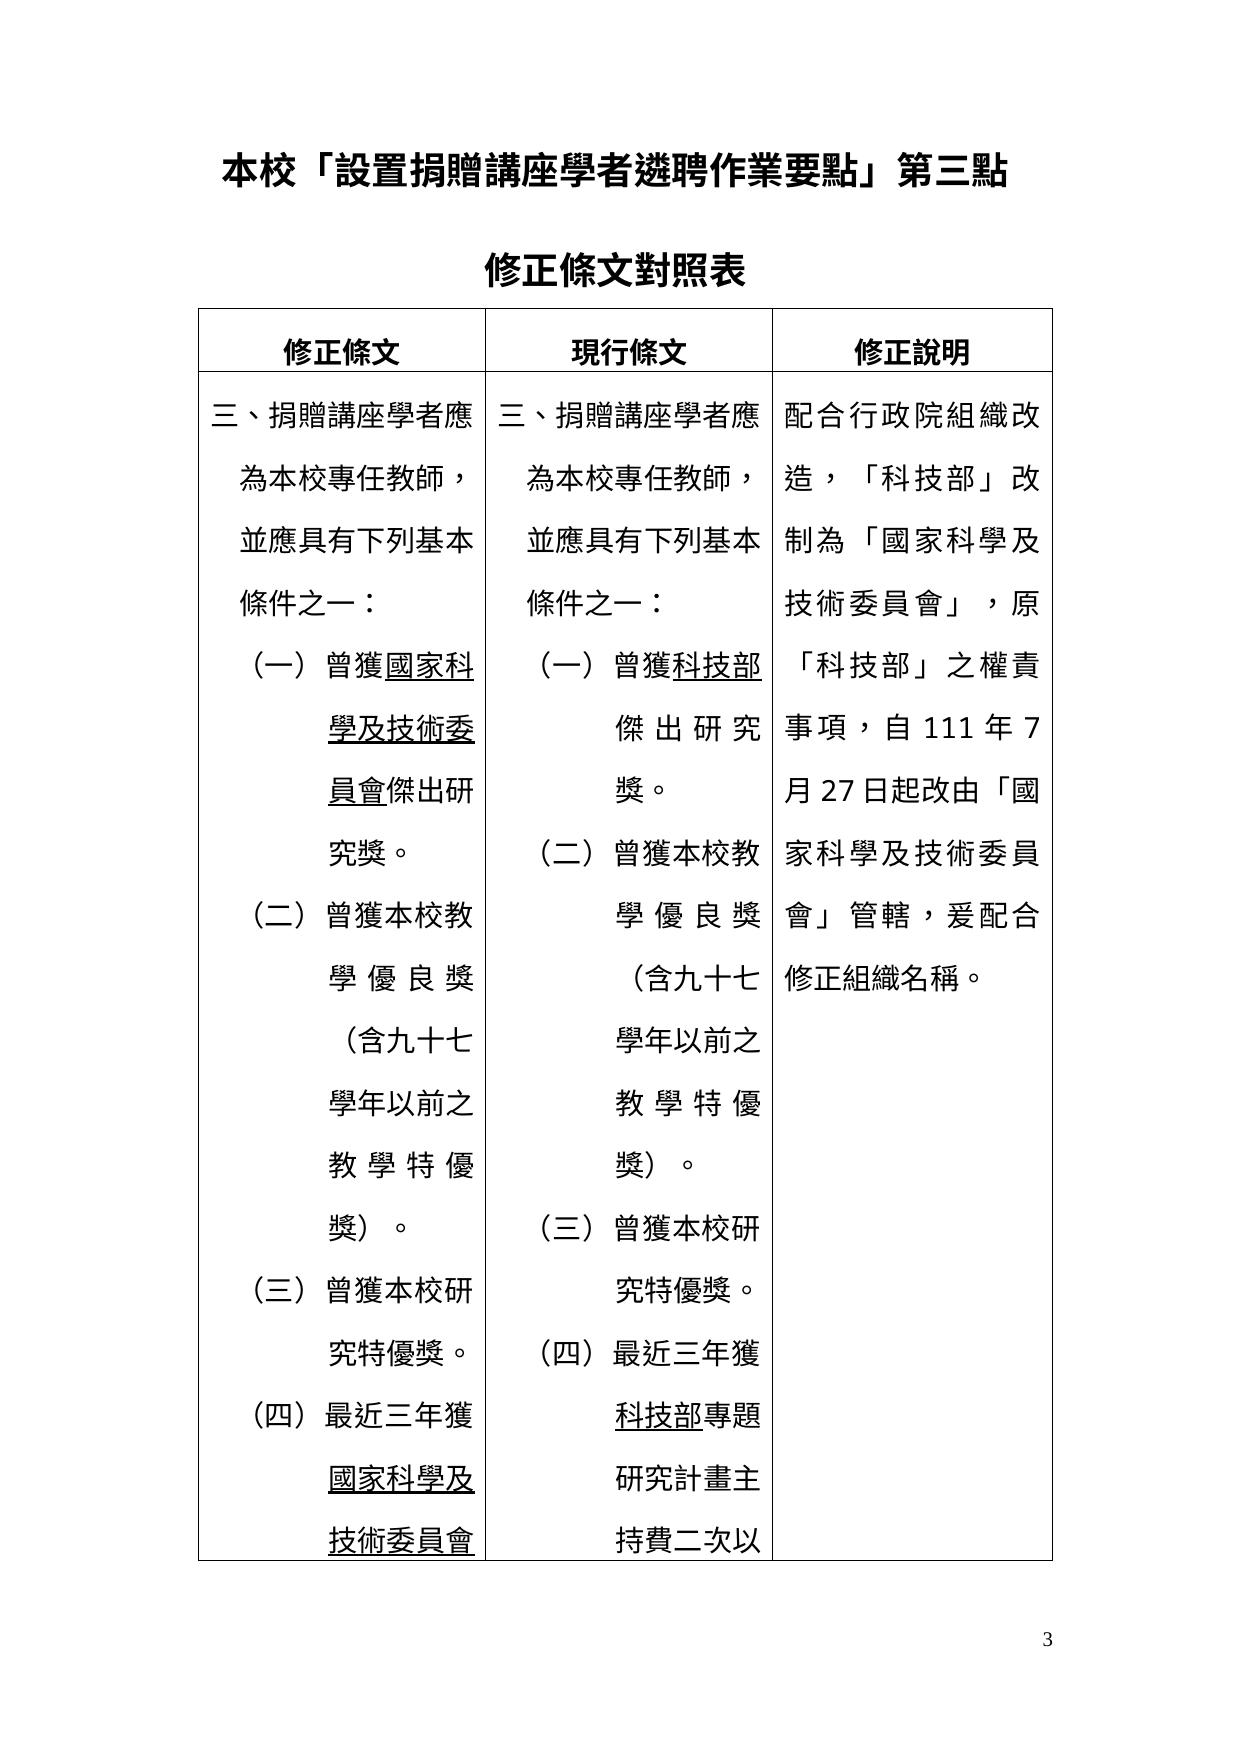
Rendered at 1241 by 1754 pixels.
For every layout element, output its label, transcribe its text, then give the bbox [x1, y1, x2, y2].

table_cell 三、捐贈講座學者應為本校專任教師，並應具有下列基本條件之一： （一）曾獲國家科學及技術委員會傑出研究獎。 （二）曾獲本校教學優良獎（含九十七學年以前之教學特優獎）。 （三）曾獲本校研究特優獎。 （四）最近三年獲國家科學及技術委員會 [199, 372, 485, 1560]
text 本校「設置捐贈講座學者遴聘作業要點」第三點 [143, 126, 1088, 189]
table_header 現行條文 [486, 309, 772, 371]
table_cell 配合行政院組織改造，「科技部」改制為「國家科學及技術委員會」，原「科技部」之權責事項，自111年7月27日起改由「國家科學及技術委員會」管轄，爰配合修正組織名稱。 [773, 372, 1052, 1560]
text 修正條文對照表 [143, 226, 1088, 289]
table_header 修正條文 [199, 309, 485, 371]
table_header 修正說明 [773, 309, 1052, 371]
table_cell 三、捐贈講座學者應為本校專任教師，並應具有下列基本條件之一： （一）曾獲科技部傑出研究獎。 （二）曾獲本校教學優良獎（含九十七學年以前之教學特優獎）。 （三）曾獲本校研究特優獎。 （四）最近三年獲科技部專題研究計畫主持費二次以 [486, 372, 772, 1560]
